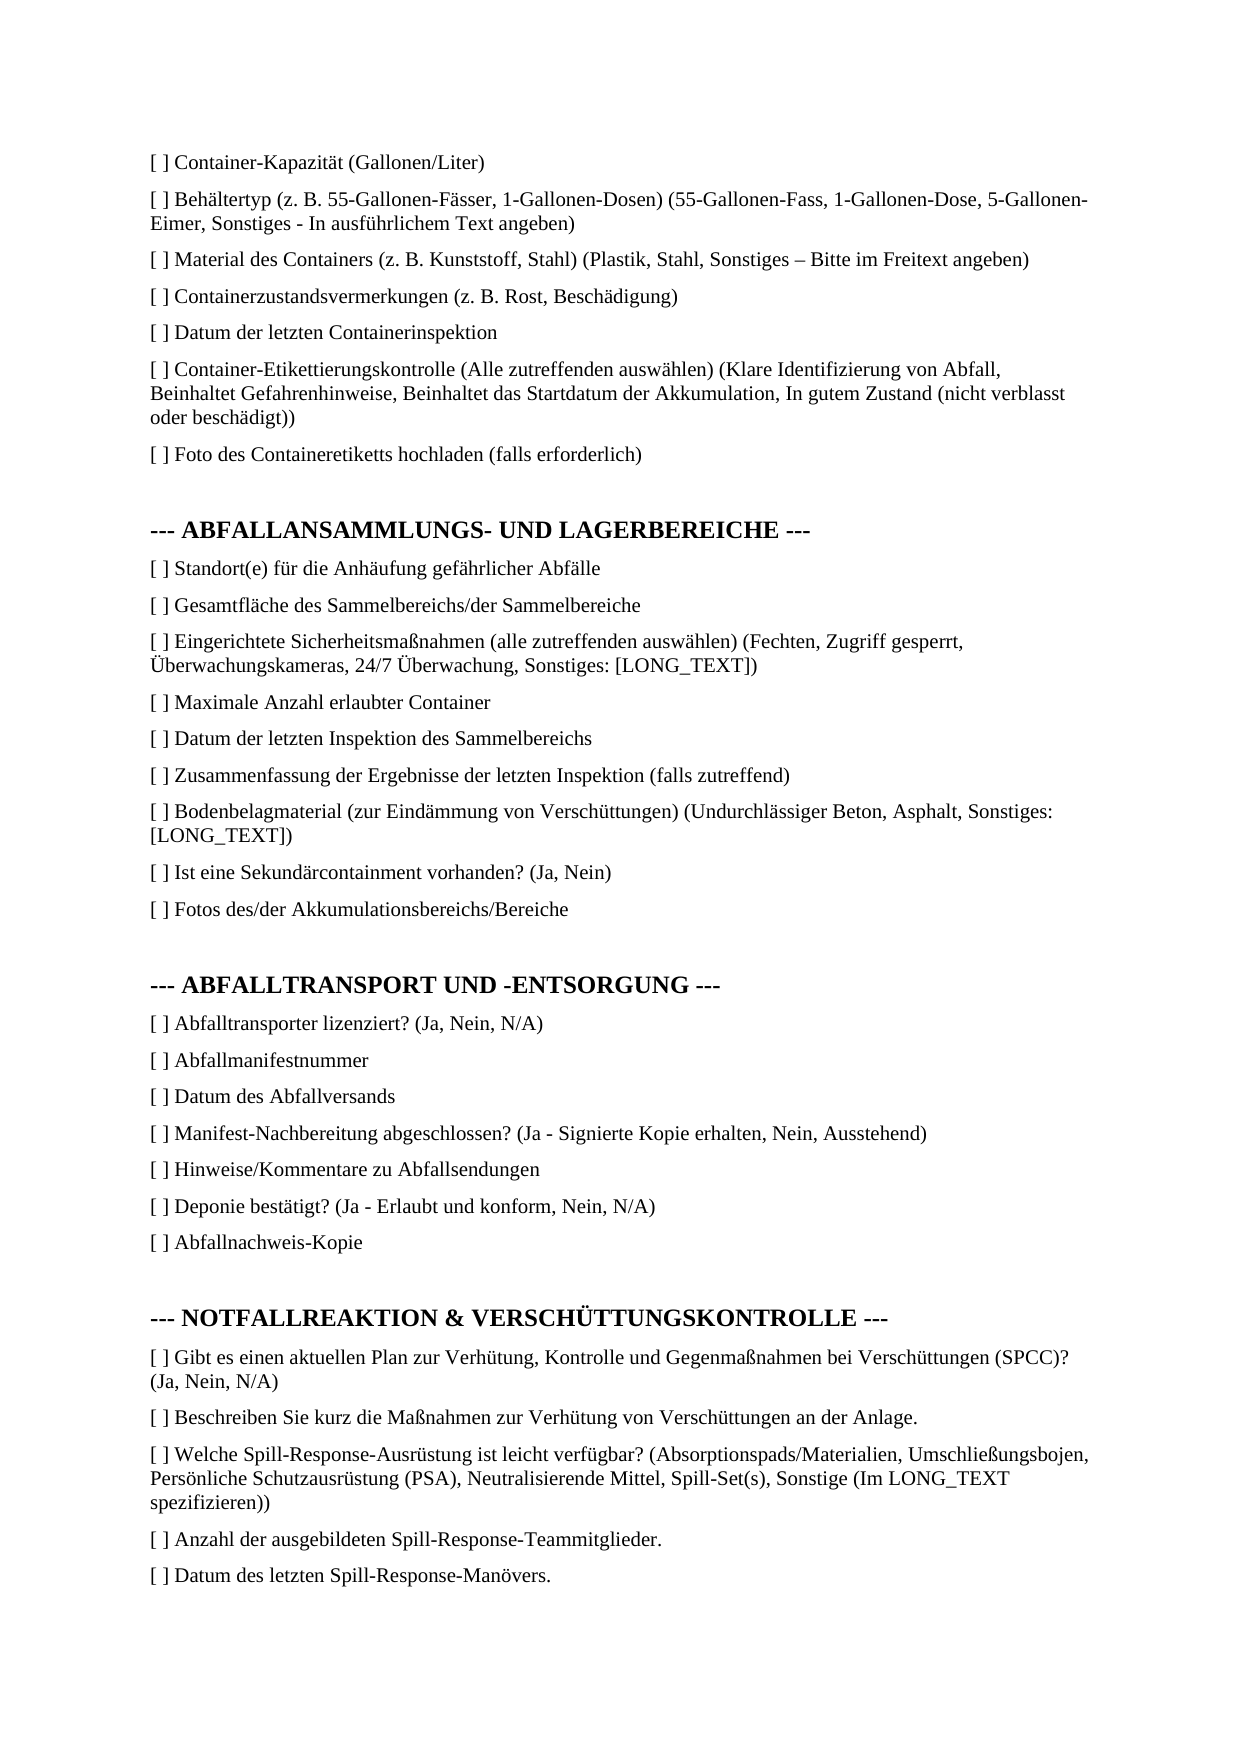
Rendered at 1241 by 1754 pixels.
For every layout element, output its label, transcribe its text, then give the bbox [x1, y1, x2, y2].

text [ ] Standort(e) für die Anhäufung gefährlicher Abfälle [150, 556, 1090, 580]
text [ ] Datum der letzten Inspektion des Sammelbereichs [150, 726, 1090, 750]
text [ ] Container-Kapazität (Gallonen/Liter) [150, 150, 1090, 174]
text [ ] Behältertyp (z. B. 55-Gallonen-Fässer, 1-Gallonen-Dosen) (55-Gallonen-Fass, 1-Gallonen-Dose, 5-Gallonen-Eimer, Sonstiges - In ausführlichem Text angeben) [150, 187, 1090, 235]
text [ ] Beschreiben Sie kurz die Maßnahmen zur Verhütung von Verschüttungen an der Anlage. [150, 1405, 1090, 1429]
text [ ] Eingerichtete Sicherheitsmaßnahmen (alle zutreffenden auswählen) (Fechten, Zugriff gesperrt, Überwachungskameras, 24/7 Überwachung, Sonstiges: [LONG_TEXT]) [150, 629, 1090, 677]
text [ ] Containerzustandsvermerkungen (z. B. Rost, Beschädigung) [150, 284, 1090, 308]
text --- ABFALLANSAMMLUNGS- UND LAGERBEREICHE --- [150, 515, 1090, 543]
text --- ABFALLTRANSPORT UND -ENTSORGUNG --- [150, 970, 1090, 998]
text [ ] Welche Spill-Response-Ausrüstung ist leicht verfügbar? (Absorptionspads/Materialien, Umschließungsbojen, Persönliche Schutzausrüstung (PSA), Neutralisierende Mittel, Spill-Set(s), Sonstige (Im LONG_TEXT spezifizieren)) [150, 1442, 1090, 1514]
text [ ] Ist eine Sekundärcontainment vorhanden? (Ja, Nein) [150, 860, 1090, 884]
text [ ] Gibt es einen aktuellen Plan zur Verhütung, Kontrolle und Gegenmaßnahmen bei Verschüttungen (SPCC)? (Ja, Nein, N/A) [150, 1345, 1090, 1393]
text [ ] Maximale Anzahl erlaubter Container [150, 690, 1090, 714]
text [ ] Foto des Containeretiketts hochladen (falls erforderlich) [150, 442, 1090, 466]
text --- NOTFALLREAKTION & VERSCHÜTTUNGSKONTROLLE --- [150, 1303, 1090, 1332]
text [ ] Manifest-Nachbereitung abgeschlossen? (Ja - Signierte Kopie erhalten, Nein, Ausstehend) [150, 1121, 1090, 1145]
text [ ] Material des Containers (z. B. Kunststoff, Stahl) (Plastik, Stahl, Sonstiges – Bitte im Freitext angeben) [150, 247, 1090, 271]
text [ ] Container-Etikettierungskontrolle (Alle zutreffenden auswählen) (Klare Identifizierung von Abfall, Beinhaltet Gefahrenhinweise, Beinhaltet das Startdatum der Akkumulation, In gutem Zustand (nicht verblasst oder beschädigt)) [150, 357, 1090, 429]
text [ ] Deponie bestätigt? (Ja - Erlaubt und konform, Nein, N/A) [150, 1194, 1090, 1218]
text [ ] Gesamtfläche des Sammelbereichs/der Sammelbereiche [150, 592, 1090, 617]
text [ ] Hinweise/Kommentare zu Abfallsendungen [150, 1157, 1090, 1181]
text [ ] Datum der letzten Containerinspektion [150, 320, 1090, 344]
text [ ] Datum des letzten Spill-Response-Manövers. [150, 1563, 1090, 1587]
text [ ] Bodenbelagmaterial (zur Eindämmung von Verschüttungen) (Undurchlässiger Beton, Asphalt, Sonstiges: [LONG_TEXT]) [150, 799, 1090, 847]
text [ ] Abfallnachweis-Kopie [150, 1230, 1090, 1254]
text [ ] Zusammenfassung der Ergebnisse der letzten Inspektion (falls zutreffend) [150, 763, 1090, 787]
text [ ] Abfallmanifestnummer [150, 1047, 1090, 1072]
text [ ] Anzahl der ausgebildeten Spill-Response-Teammitglieder. [150, 1527, 1090, 1551]
text [ ] Datum des Abfallversands [150, 1084, 1090, 1108]
text [ ] Fotos des/der Akkumulationsbereichs/Bereiche [150, 897, 1090, 921]
text [ ] Abfalltransporter lizenziert? (Ja, Nein, N/A) [150, 1011, 1090, 1035]
